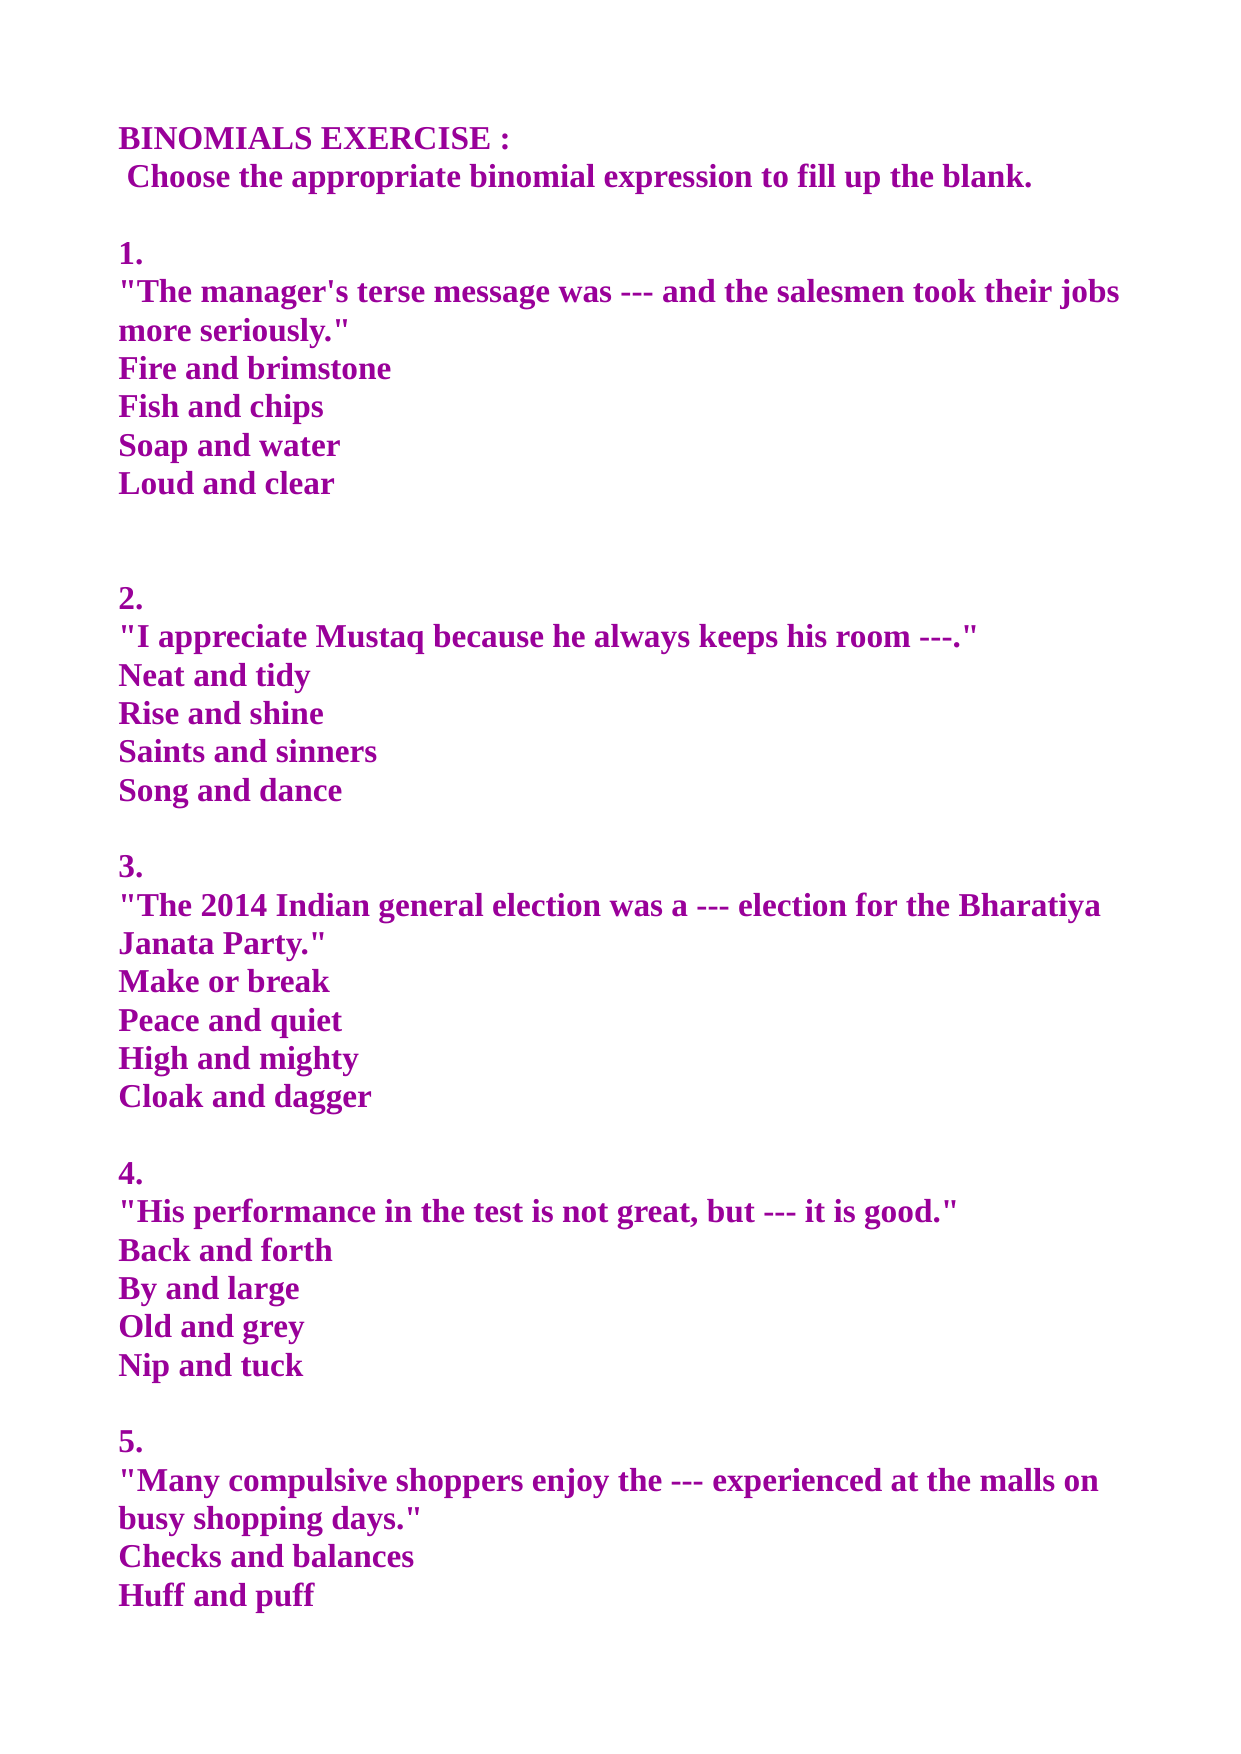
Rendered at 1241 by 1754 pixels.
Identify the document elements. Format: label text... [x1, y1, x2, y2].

text Huff and puff [118, 1575, 1122, 1613]
text Song and dance [118, 770, 1122, 808]
text Nip and tuck [118, 1345, 1122, 1383]
text Cloak and dagger [118, 1076, 1122, 1115]
text "I appreciate Mustaq because he always keeps his room ---." [118, 616, 1122, 655]
text Peace and quiet [118, 1000, 1122, 1038]
text Checks and balances [118, 1536, 1122, 1575]
text "The manager's terse message was --- and the salesmen took their jobs more seriously." [118, 271, 1122, 348]
text Back and forth [118, 1230, 1122, 1268]
text BINOMIALS EXERCISE : [118, 118, 1122, 156]
text "His performance in the test is not great, but --- it is good." [118, 1191, 1122, 1230]
text Saints and sinners [118, 731, 1122, 770]
text By and large [118, 1268, 1122, 1306]
text Make or break [118, 961, 1122, 1000]
text Loud and clear [118, 463, 1122, 501]
text 5. [118, 1421, 1122, 1460]
text Soap and water [118, 425, 1122, 463]
text Rise and shine [118, 693, 1122, 731]
text 4. [118, 1153, 1122, 1191]
text Old and grey [118, 1306, 1122, 1345]
text Fish and chips [118, 386, 1122, 425]
text Choose the appropriate binomial expression to fill up the blank. [118, 156, 1122, 195]
text 3. [118, 846, 1122, 885]
text 1. [118, 233, 1122, 271]
text "Many compulsive shoppers enjoy the --- experienced at the malls on busy shopping days." [118, 1460, 1122, 1536]
text High and mighty [118, 1038, 1122, 1076]
text "The 2014 Indian general election was a --- election for the Bharatiya Janata Party." [118, 885, 1122, 961]
text Fire and brimstone [118, 348, 1122, 386]
text Neat and tidy [118, 655, 1122, 693]
text 2. [118, 578, 1122, 616]
